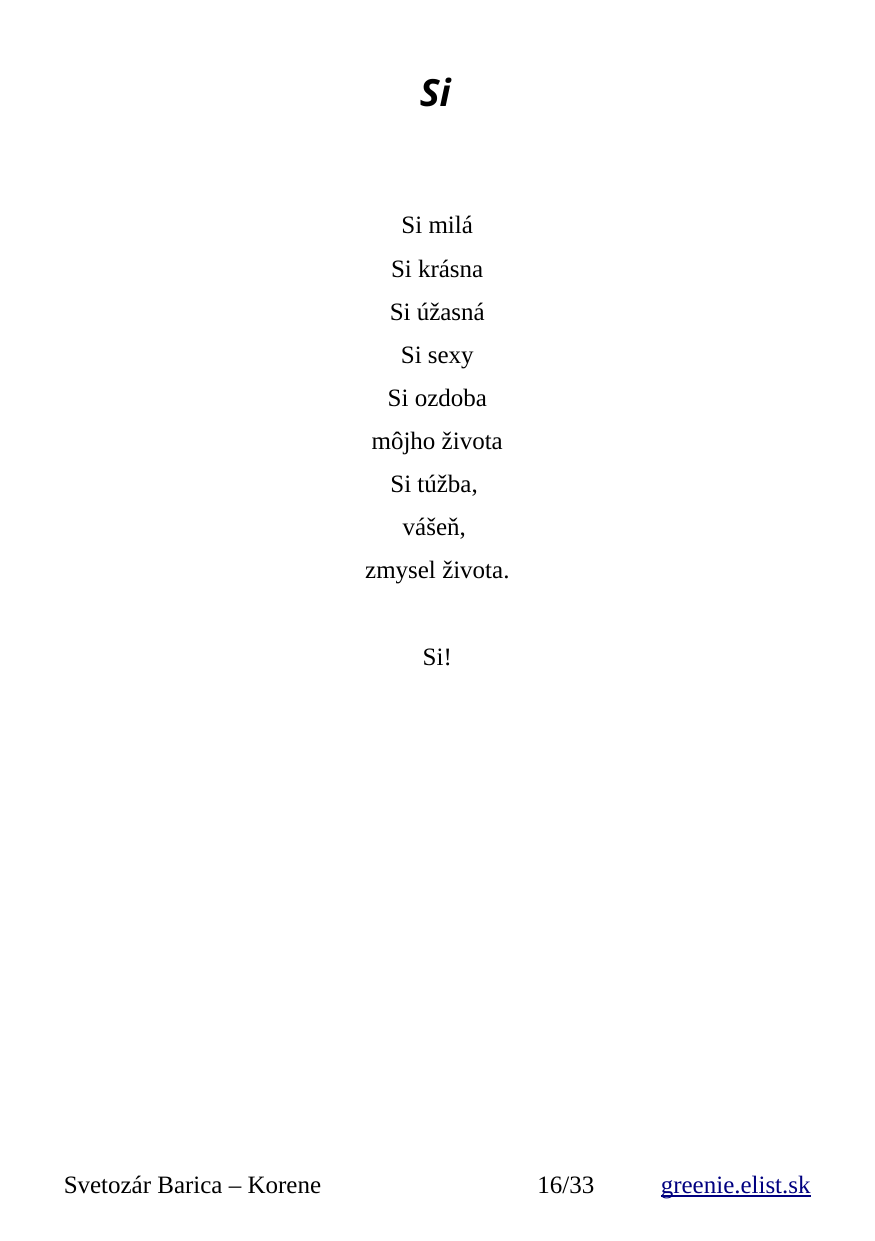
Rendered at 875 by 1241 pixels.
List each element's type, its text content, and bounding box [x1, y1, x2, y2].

text Si krásna [41, 254, 833, 282]
text zmysel života. [41, 556, 833, 584]
text Si túžba, [41, 469, 833, 498]
text Si milá [41, 211, 833, 239]
text Si sexy [41, 340, 833, 369]
text Si ozdoba [41, 383, 833, 412]
subtitle Si [41, 66, 833, 117]
text môjho života [41, 426, 833, 455]
text Si! [41, 642, 833, 671]
text vášeň, [41, 512, 833, 541]
text Si úžasná [41, 297, 833, 326]
